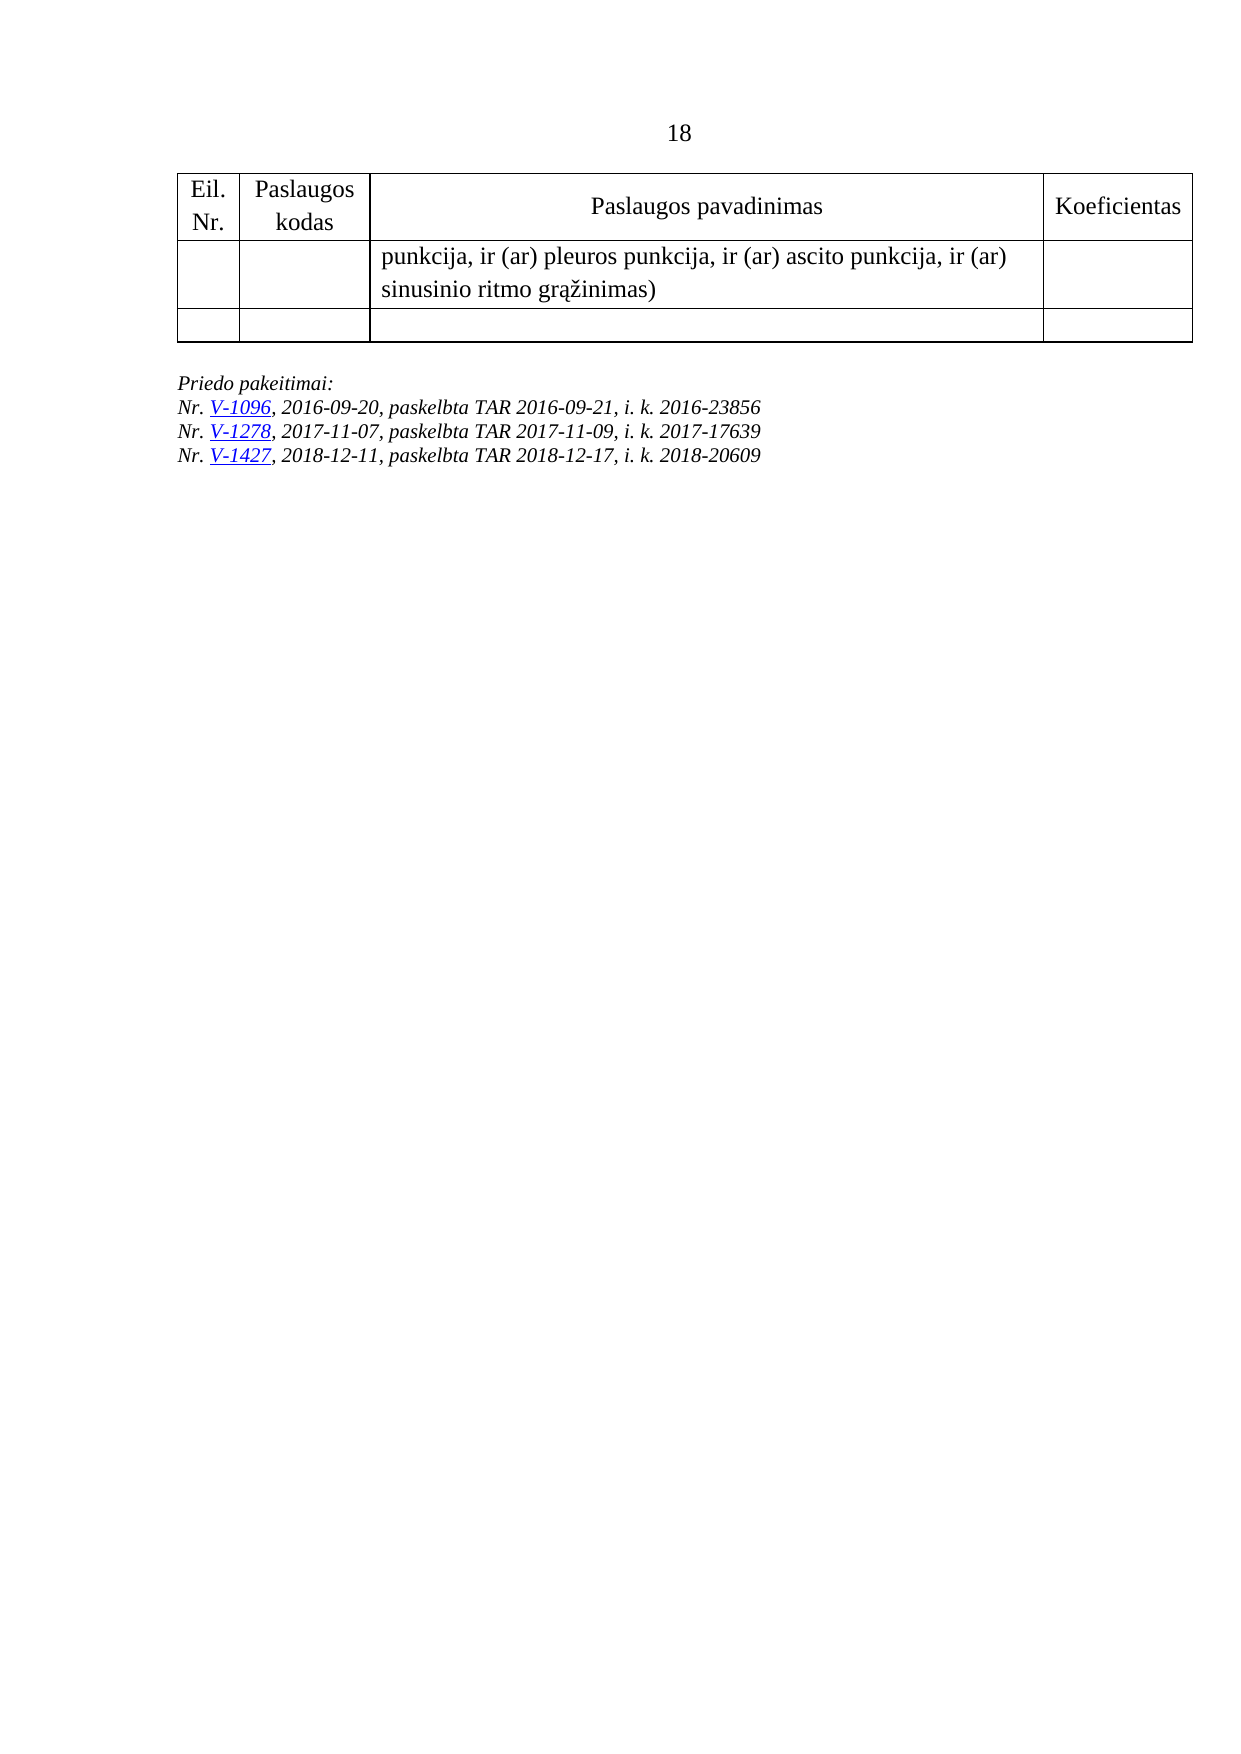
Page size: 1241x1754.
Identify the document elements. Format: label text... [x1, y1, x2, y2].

table_cell [178, 309, 239, 341]
table_header Paslaugos kodas [240, 174, 369, 240]
text Priedo pakeitimai: [177, 371, 1181, 395]
table_header Eil. Nr. [178, 174, 239, 240]
text Nr. V-1278, 2017-11-07, paskelbta TAR 2017-11-09, i. k. 2017-17639 [177, 419, 1181, 443]
text Nr. V-1096, 2016-09-20, paskelbta TAR 2016-09-21, i. k. 2016-23856 [177, 395, 1181, 419]
table_cell [178, 241, 239, 307]
table_cell [371, 309, 1043, 341]
table_cell [1044, 309, 1192, 341]
table_header Paslaugos pavadinimas [371, 174, 1043, 240]
table_cell [240, 309, 369, 341]
table_header Koeficientas [1044, 174, 1192, 240]
table_cell [240, 241, 369, 307]
text Nr. V-1427, 2018-12-11, paskelbta TAR 2018-12-17, i. k. 2018-20609 [177, 443, 1181, 467]
table_cell [1044, 241, 1192, 307]
table_cell punkcija, ir (ar) pleuros punkcija, ir (ar) ascito punkcija, ir (ar) sinusinio ritmo grąžinimas) [371, 241, 1043, 307]
